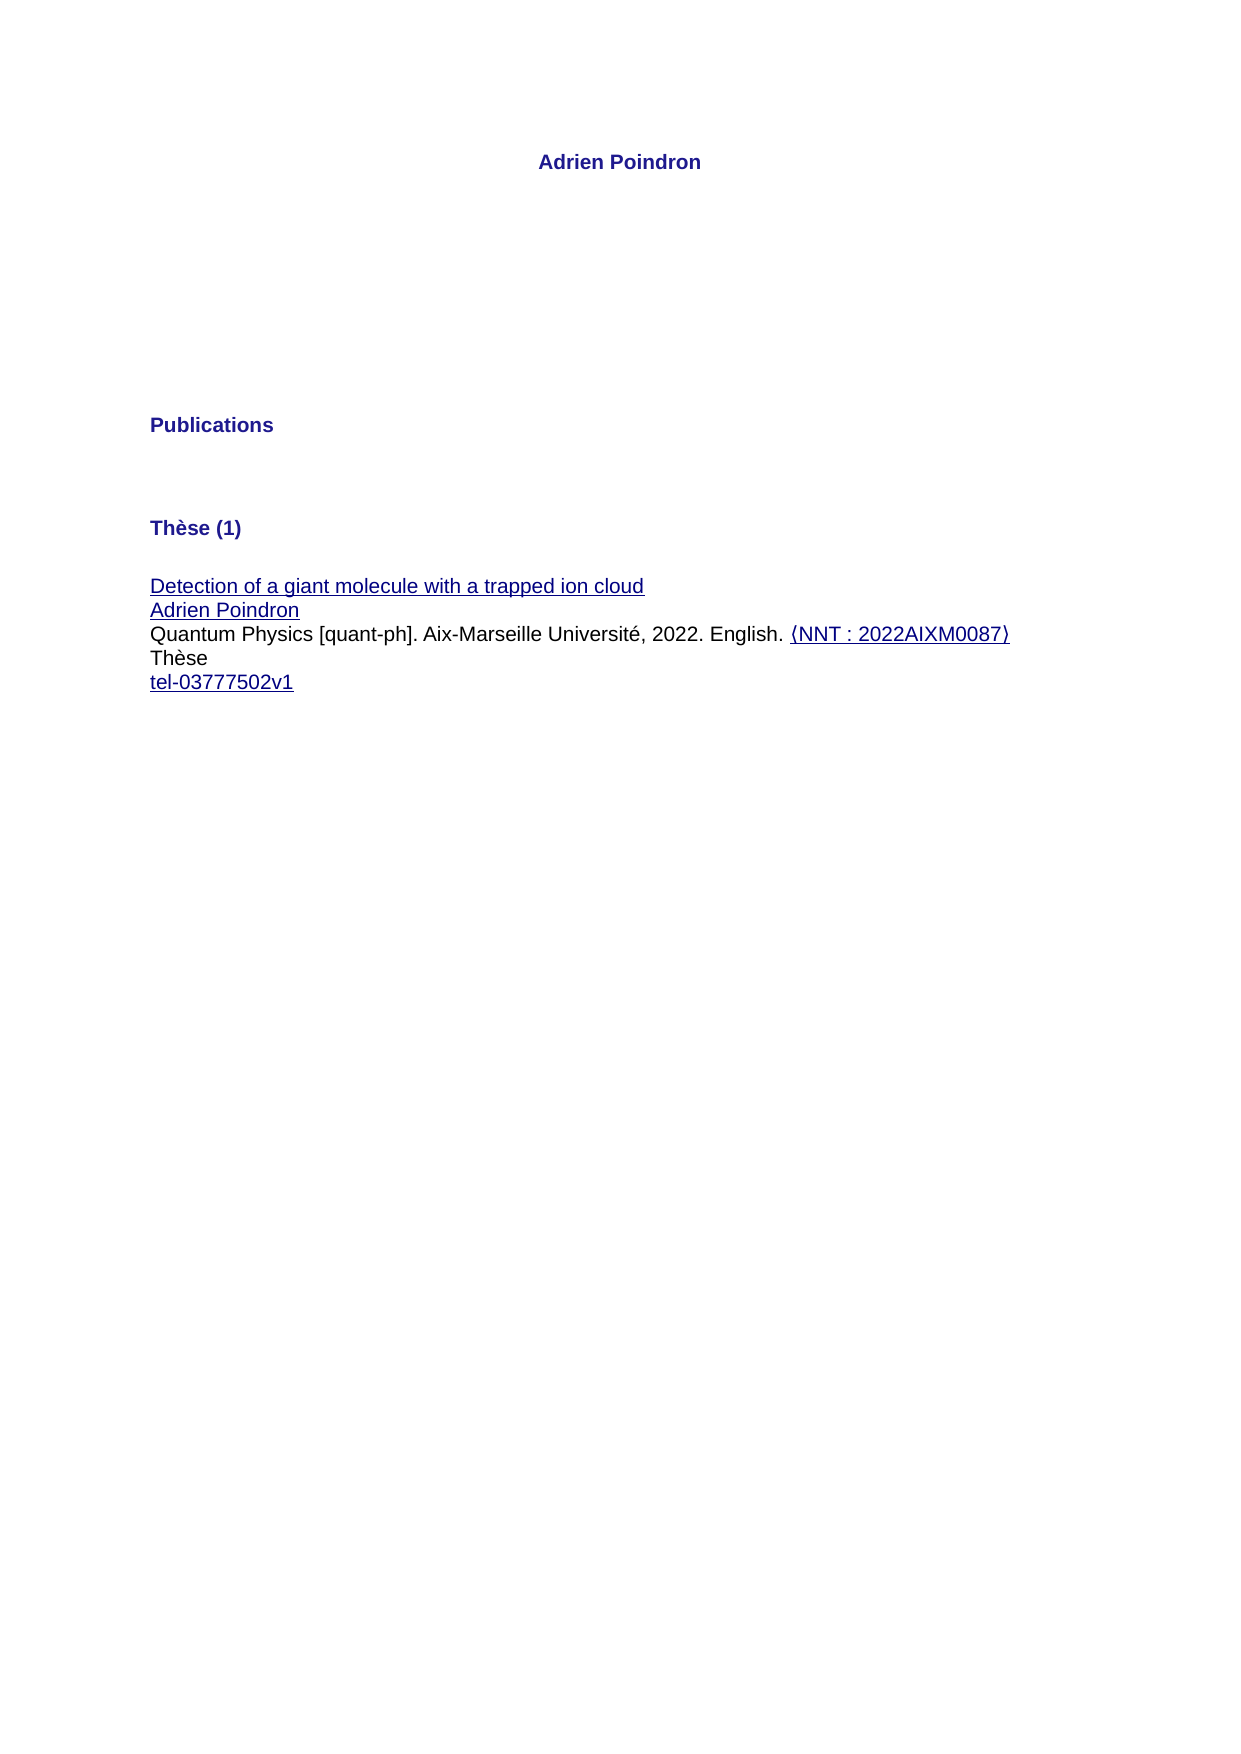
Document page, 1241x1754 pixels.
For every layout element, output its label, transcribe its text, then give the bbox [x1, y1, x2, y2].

table_header Detection of a giant molecule with a trapped ion cloud Adrien Poindron Quantum Physics [quant-ph]. Aix-Marseille Université, 2022. English. ⟨NNT : 2022AIXM0087⟩ Thèse tel-03777502v1 [150, 574, 1090, 694]
subtitle Thèse (1) [150, 516, 1090, 539]
subtitle Publications [150, 412, 1090, 436]
subtitle Adrien Poindron [150, 150, 1090, 174]
